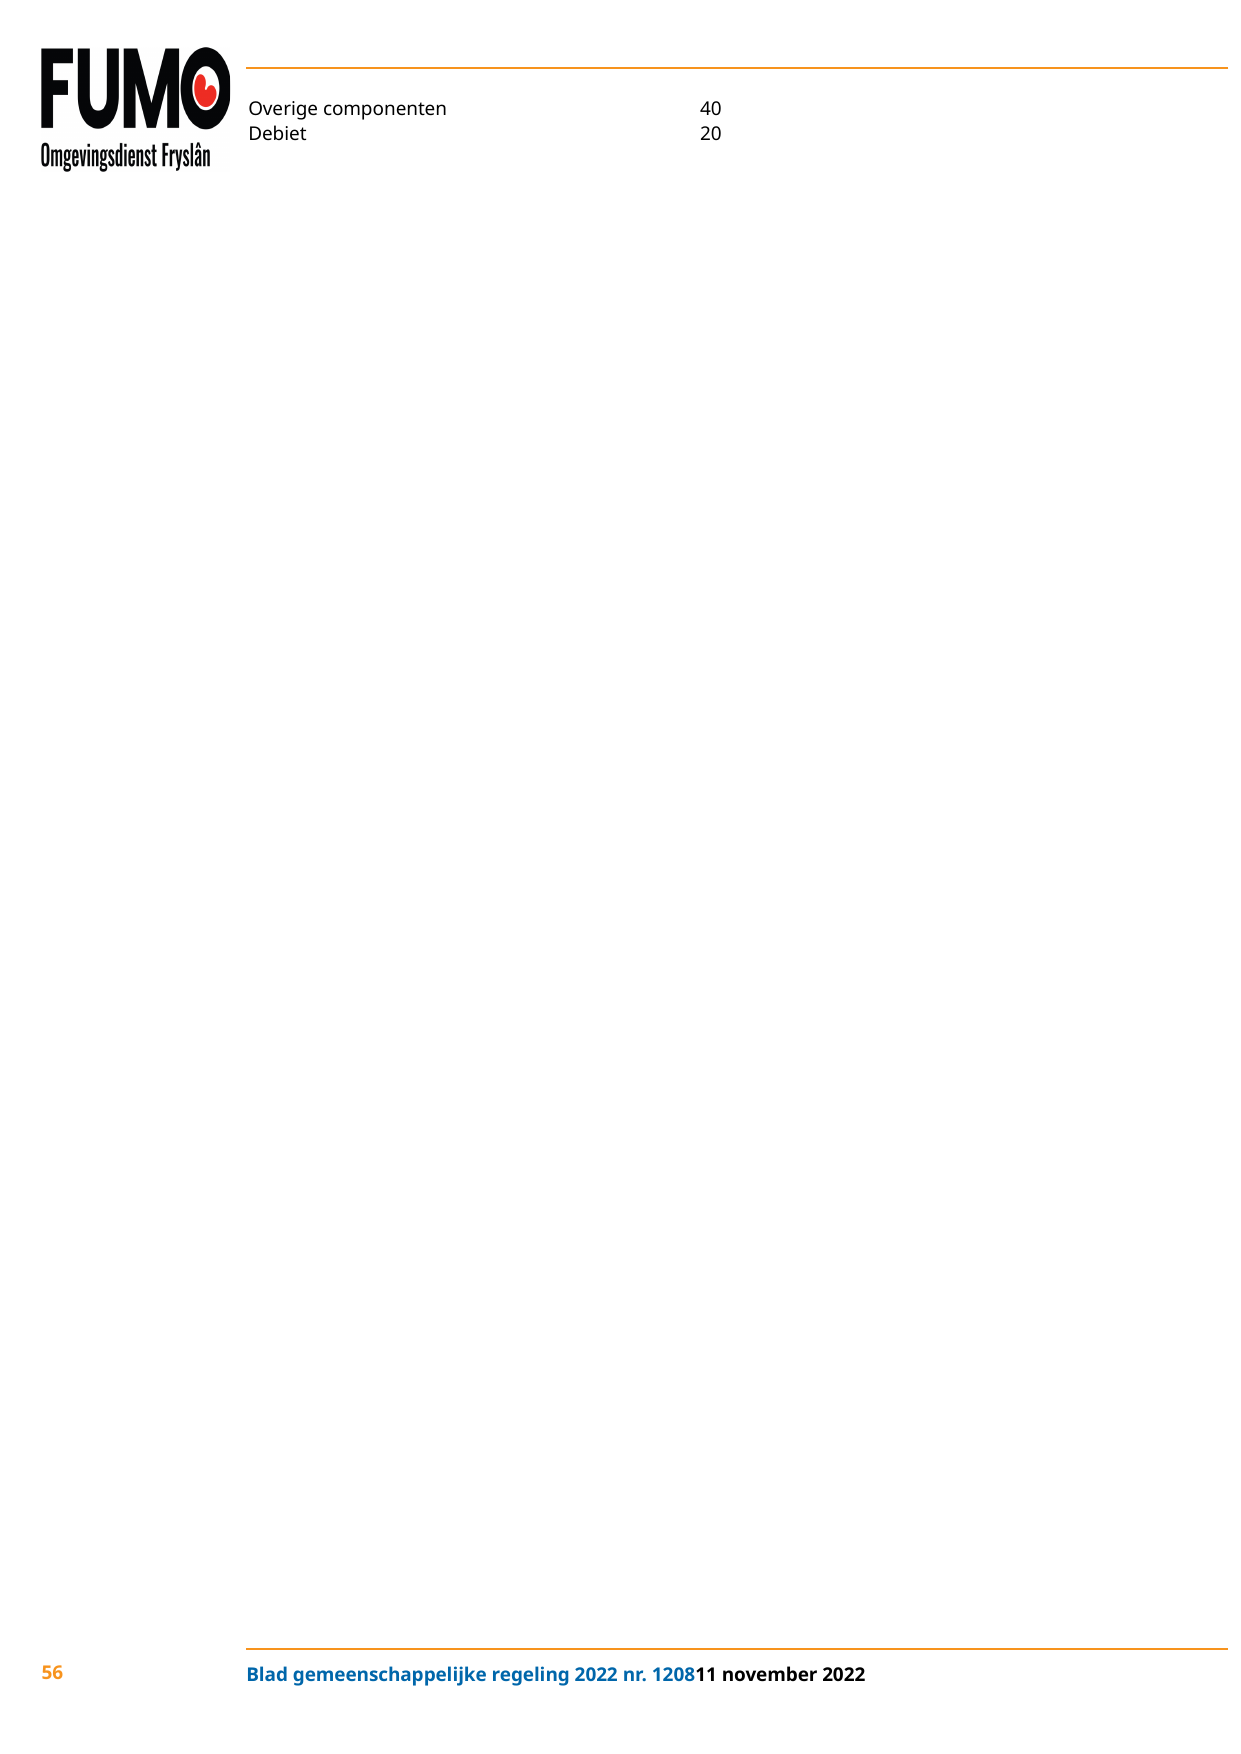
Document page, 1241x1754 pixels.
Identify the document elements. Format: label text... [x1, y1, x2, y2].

table_cell Overige componenten [248, 95, 700, 121]
table_cell Debiet [248, 121, 700, 146]
picture [41, 47, 231, 172]
table_cell 40 [700, 95, 1152, 121]
table_cell 20 [700, 121, 1152, 146]
